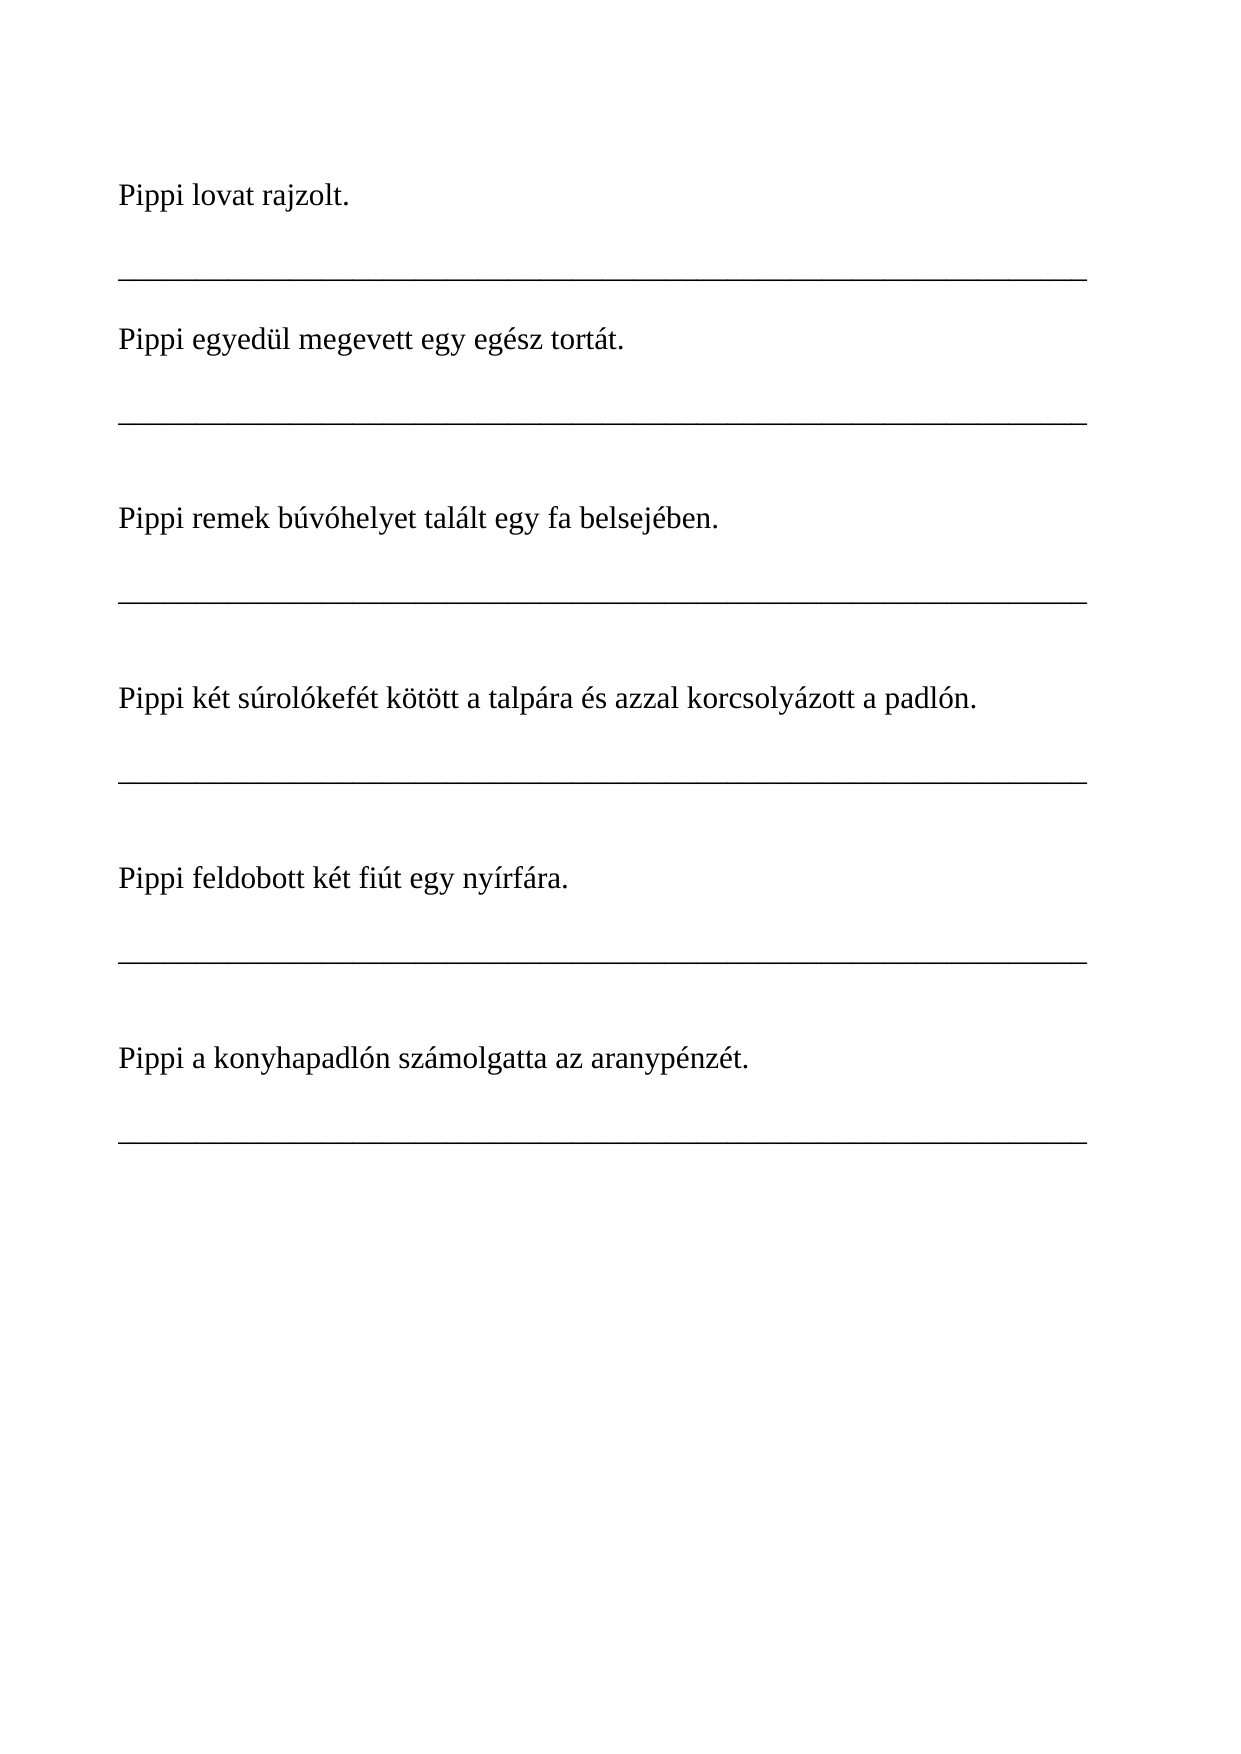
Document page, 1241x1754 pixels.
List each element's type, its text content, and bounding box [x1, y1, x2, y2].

text Pippi remek búvóhelyet talált egy fa belsejében. [118, 500, 1122, 536]
text ______________________________________________________________ [118, 931, 1122, 967]
text Pippi lovat rajzolt. [118, 176, 1122, 212]
text ______________________________________________________________ [118, 751, 1122, 787]
text ______________________________________________________________ [118, 572, 1122, 608]
text Pippi két súrolókefét kötött a talpára és azzal korcsolyázott a padlón. [118, 679, 1122, 715]
text ______________________________________________________________ [118, 248, 1122, 284]
text ______________________________________________________________ [118, 392, 1122, 428]
text ______________________________________________________________ [118, 1111, 1122, 1147]
text Pippi feldobott két fiút egy nyírfára. [118, 859, 1122, 895]
text Pippi a konyhapadlón számolgatta az aranypénzét. [118, 1039, 1122, 1075]
text Pippi egyedül megevett egy egész tortát. [118, 320, 1122, 356]
